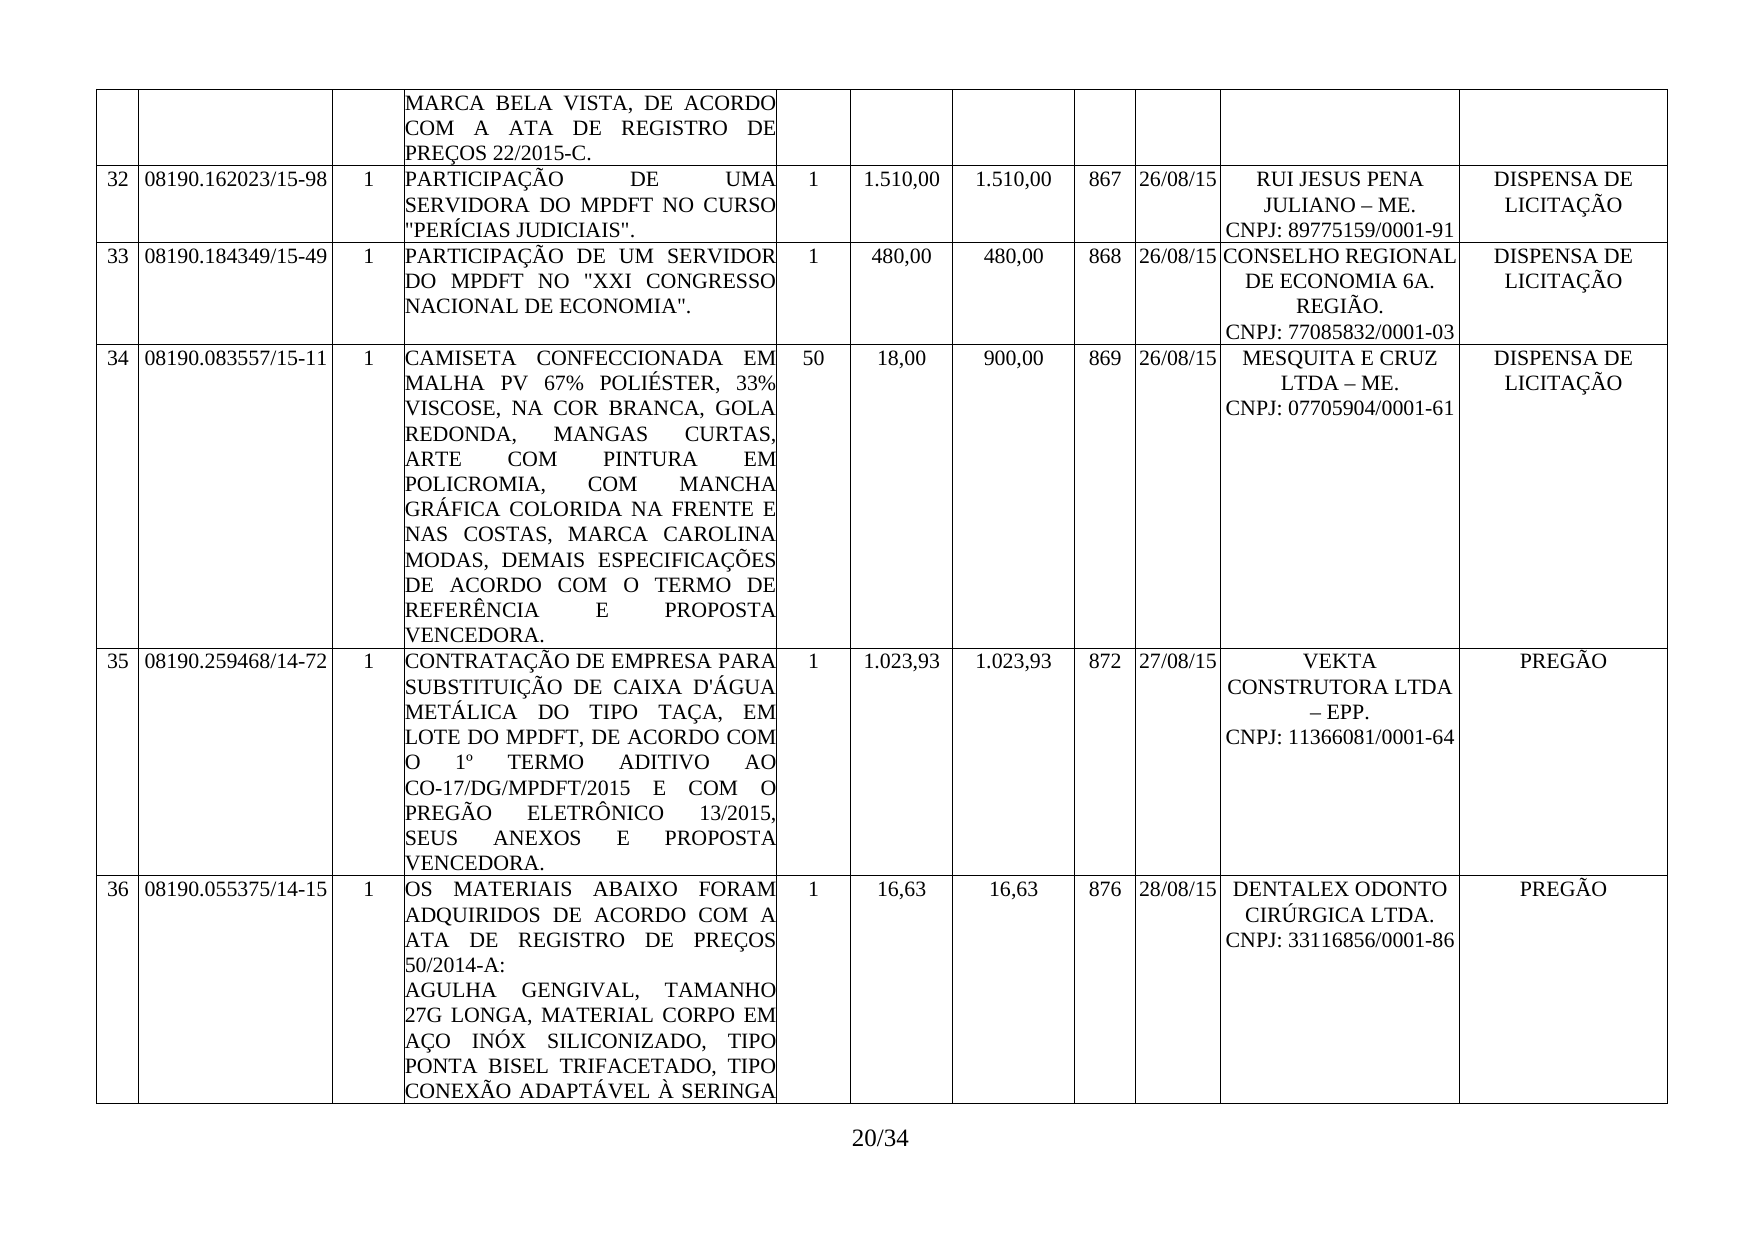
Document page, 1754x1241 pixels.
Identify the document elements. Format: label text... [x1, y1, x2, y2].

table_cell OS MATERIAIS ABAIXO FORAM ADQUIRIDOS DE ACORDO COM A ATA DE REGISTRO DE PREÇOS 50/2014-A: AGULHA GENGIVAL, TAMANHO 27G LONGA, MATERIAL CORPO EM AÇO INÓX SILICONIZADO, TIPO PONTA BISEL TRIFACETADO, TIPO CONEXÃO ADAPTÁVEL À SERINGA [405, 876, 776, 1103]
table_cell 26/08/15 [1136, 345, 1220, 647]
table_cell [953, 90, 1074, 165]
table_cell 1 [333, 876, 404, 1103]
table_cell 1 [777, 649, 850, 875]
table_cell 1 [777, 876, 850, 1103]
table_cell 480,00 [851, 243, 952, 344]
table_cell [333, 90, 404, 165]
table_cell MARCA BELA VISTA, DE ACORDO COM A ATA DE REGISTRO DE PREÇOS 22/2015-C. [405, 90, 776, 165]
table_cell 36 [97, 876, 138, 1103]
table_cell DISPENSA DE LICITAÇÃO [1460, 345, 1667, 647]
table_cell [1136, 90, 1220, 165]
table_cell PREGÃO [1460, 649, 1667, 875]
table_cell [1221, 90, 1459, 165]
table_cell 872 [1075, 649, 1135, 875]
table_cell 1.023,93 [851, 649, 952, 875]
table_cell 08190.083557/15-11 [139, 345, 332, 647]
table_cell 32 [97, 166, 138, 242]
table_cell 1.510,00 [953, 166, 1074, 242]
table_cell 33 [97, 243, 138, 344]
table_cell 1 [333, 649, 404, 875]
table_cell 08190.055375/14-15 [139, 876, 332, 1103]
table_cell 16,63 [953, 876, 1074, 1103]
table_cell CONSELHO REGIONAL DE ECONOMIA 6A. REGIÃO. CNPJ: 77085832/0001-03 [1221, 243, 1459, 344]
table_cell 1.510,00 [851, 166, 952, 242]
table_cell PARTICIPAÇÃO DE UM SERVIDOR DO MPDFT NO "XXI CONGRESSO NACIONAL DE ECONOMIA". [405, 243, 776, 344]
table_cell DISPENSA DE LICITAÇÃO [1460, 243, 1667, 344]
table_cell 480,00 [953, 243, 1074, 344]
table_cell 26/08/15 [1136, 243, 1220, 344]
table_cell 35 [97, 649, 138, 875]
table_cell 08190.162023/15-98 [139, 166, 332, 242]
table_cell 50 [777, 345, 850, 647]
table_cell PARTICIPAÇÃO DE UMA SERVIDORA DO MPDFT NO CURSO "PERÍCIAS JUDICIAIS". [405, 166, 776, 242]
table_cell 868 [1075, 243, 1135, 344]
table_cell 1 [333, 166, 404, 242]
table_cell CONTRATAÇÃO DE EMPRESA PARA SUBSTITUIÇÃO DE CAIXA D'ÁGUA METÁLICA DO TIPO TAÇA, EM LOTE DO MPDFT, DE ACORDO COM O 1º TERMO ADITIVO AO CO-17/DG/MPDFT/2015 E COM O PREGÃO ELETRÔNICO 13/2015, SEUS ANEXOS E PROPOSTA VENCEDORA. [405, 649, 776, 875]
table_cell 876 [1075, 876, 1135, 1103]
table_cell 16,63 [851, 876, 952, 1103]
table_cell 1 [777, 243, 850, 344]
table_cell 08190.184349/15-49 [139, 243, 332, 344]
table_cell 28/08/15 [1136, 876, 1220, 1103]
table_cell DISPENSA DE LICITAÇÃO [1460, 166, 1667, 242]
table_cell [1460, 90, 1667, 165]
table_cell 1 [333, 243, 404, 344]
table_cell CAMISETA CONFECCIONADA EM MALHA PV 67% POLIÉSTER, 33% VISCOSE, NA COR BRANCA, GOLA REDONDA, MANGAS CURTAS, ARTE COM PINTURA EM POLICROMIA, COM MANCHA GRÁFICA COLORIDA NA FRENTE E NAS COSTAS, MARCA CAROLINA MODAS, DEMAIS ESPECIFICAÇÕES DE ACORDO COM O TERMO DE REFERÊNCIA E PROPOSTA VENCEDORA. [405, 345, 776, 647]
table_cell 18,00 [851, 345, 952, 647]
table_cell 1 [333, 345, 404, 647]
table_cell [777, 90, 850, 165]
table_cell VEKTA CONSTRUTORA LTDA – EPP. CNPJ: 11366081/0001-64 [1221, 649, 1459, 875]
table_cell 08190.259468/14-72 [139, 649, 332, 875]
table_cell 27/08/15 [1136, 649, 1220, 875]
table_cell 1.023,93 [953, 649, 1074, 875]
table_cell RUI JESUS PENA JULIANO – ME. CNPJ: 89775159/0001-91 [1221, 166, 1459, 242]
table_cell [851, 90, 952, 165]
table_cell PREGÃO [1460, 876, 1667, 1103]
table_cell [97, 90, 138, 165]
table_cell MESQUITA E CRUZ LTDA – ME. CNPJ: 07705904/0001-61 [1221, 345, 1459, 647]
table_cell 34 [97, 345, 138, 647]
table_cell 900,00 [953, 345, 1074, 647]
table_cell DENTALEX ODONTO CIRÚRGICA LTDA. CNPJ: 33116856/0001-86 [1221, 876, 1459, 1103]
table_cell 869 [1075, 345, 1135, 647]
table_cell 1 [777, 166, 850, 242]
table_cell 26/08/15 [1136, 166, 1220, 242]
table_cell [139, 90, 332, 165]
table_cell 867 [1075, 166, 1135, 242]
table_cell [1075, 90, 1135, 165]
